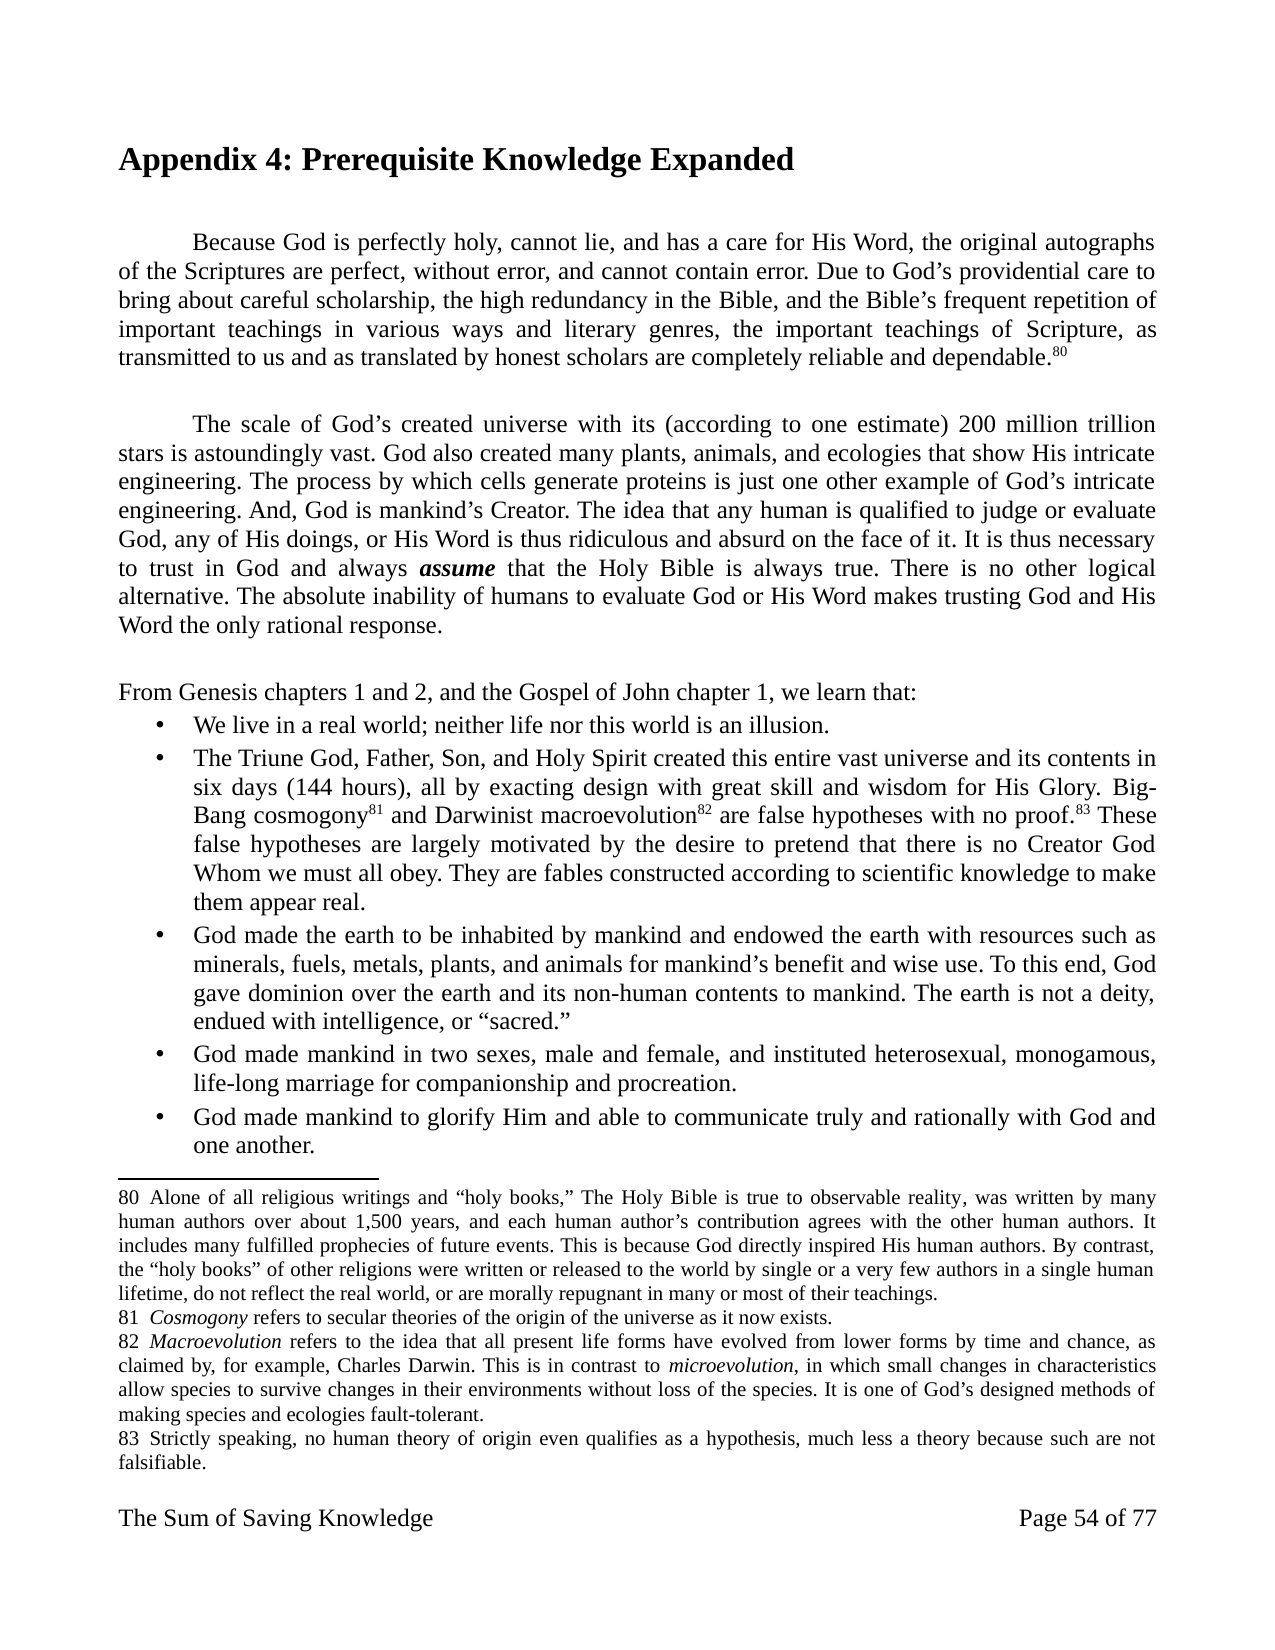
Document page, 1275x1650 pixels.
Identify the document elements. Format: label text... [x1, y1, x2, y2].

list We live in a real world; neither life nor this world is an illusion. [156, 710, 1157, 739]
text Alone of all religious writings and “holy books,” The Holy Bible is true to observable reality, was written by many human authors over about 1,500 years, and each human author’s contribution agrees with the other human authors. It includes many fulfilled prophecies of future events. This is because God directly inspired His human authors. By contrast, the “holy books” of other religions were written or released to the world by single or a very few authors in a single human lifetime, do not reflect the real world, or are morally repugnant in many or most of their teachings. [118, 1185, 1157, 1305]
list God made mankind to glorify Him and able to communicate truly and rationally with God and one another. [156, 1102, 1157, 1159]
list Macroevolution refers to the idea that all present life forms have evolved from lower forms by time and chance, as claimed by, for example, Charles Darwin. This is in contrast to microevolution, in which small changes in characteristics allow species to survive changes in their environments without loss of the species. It is one of God’s designed methods of making species and ecologies fault-tolerant. [118, 1329, 1157, 1426]
list God made the earth to be inhabited by mankind and endowed the earth with resources such as minerals, fuels, metals, plants, and animals for mankind’s benefit and wise use. To this end, God gave dominion over the earth and its non-human contents to mankind. The earth is not a deity, endued with intelligence, or “sacred.” [156, 920, 1157, 1035]
list God made mankind in two sexes, male and female, and instituted heterosexual, monogamous, life-long marriage for companionship and procreation. [156, 1039, 1157, 1097]
list The Triune God, Father, Son, and Holy Spirit created this entire vast universe and its contents in six days (144 hours), all by exacting design with great skill and wisdom for His Glory. Big-Bang cosmogony and Darwinist macroevolution are false hypotheses with no proof. These false hypotheses are largely motivated by the desire to pretend that there is no Creator God Whom we must all obey. They are fables constructed according to scientific knowledge to make them appear real. [156, 743, 1157, 916]
text The scale of God’s created universe with its (according to one estimate) 200 million trillion stars is astoundingly vast. God also created many plants, animals, and ecologies that show His intricate engineering. The process by which cells generate proteins is just one other example of God’s intricate engineering. And, God is mankind’s Creator. The idea that any human is qualified to judge or evaluate God, any of His doings, or His Word is thus ridiculous and absurd on the face of it. It is thus necessary to trust in God and always assume that the Holy Bible is always true. There is no other logical alternative. The absolute inability of humans to evaluate God or His Word makes trusting God and His Word the only rational response. [118, 409, 1157, 639]
subtitle Appendix 4: Prerequisite Knowledge Expanded [118, 139, 1157, 177]
text Because God is perfectly holy, cannot lie, and has a care for His Word, the original autographs of the Scriptures are perfect, without error, and cannot contain error. Due to God’s providential care to bring about careful scholarship, the high redundancy in the Bible, and the Bible’s frequent repetition of important teachings in various ways and literary genres, the important teachings of Scripture, as transmitted to us and as translated by honest scholars are completely reliable and dependable. [118, 227, 1157, 371]
text From Genesis chapters 1 and 2, and the Gospel of John chapter 1, we learn that: [118, 677, 1157, 705]
list Strictly speaking, no human theory of origin even qualifies as a hypothesis, much less a theory because such are not falsifiable. [118, 1426, 1157, 1474]
list Cosmogony refers to secular theories of the origin of the universe as it now exists. [118, 1305, 1157, 1329]
